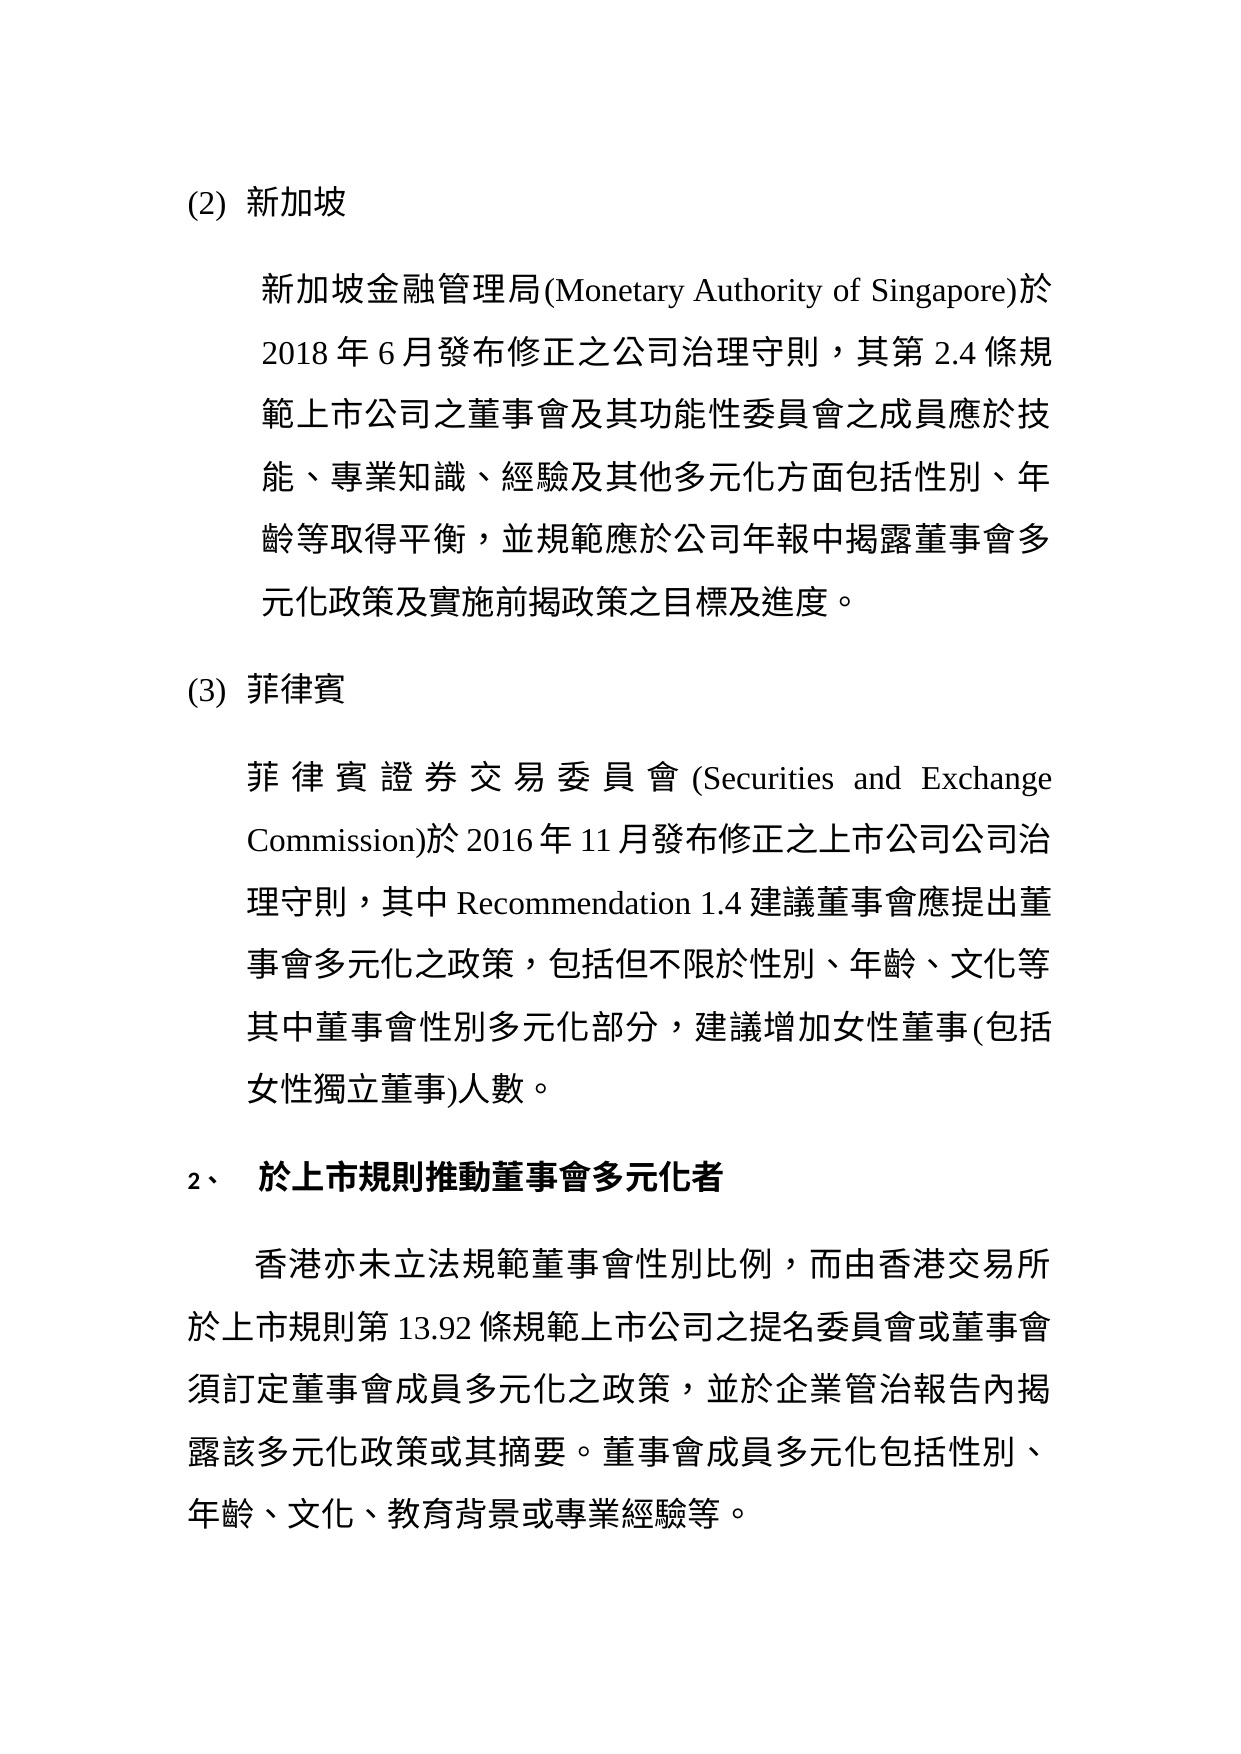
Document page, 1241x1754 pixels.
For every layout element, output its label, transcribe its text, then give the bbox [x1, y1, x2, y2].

list 於上市規則推動董事會多元化者 [187, 1133, 1053, 1196]
text 菲律賓證券交易委員會(Securities and Exchange Commission)於2016年11月發布修正之上市公司公司治理守則，其中Recommendation 1.4建議董事會應提出董事會多元化之政策，包括但不限於性別、年齡、文化等。其中董事會性別多元化部分，建議增加女性董事(包括女性獨立董事)人數。 [247, 733, 1053, 1108]
text 新加坡金融管理局(Monetary Authority of Singapore)於2018年6月發布修正之公司治理守則，其第2.4條規範上市公司之董事會及其功能性委員會之成員應於技能、專業知識、經驗及其他多元化方面包括性別、年齡等取得平衡，並規範應於公司年報中揭露董事會多元化政策及實施前揭政策之目標及進度。 [261, 246, 1053, 621]
text 香港亦未立法規範董事會性別比例，而由香港交易所於上市規則第13.92條規範上市公司之提名委員會或董事會須訂定董事會成員多元化之政策，並於企業管治報告內揭露該多元化政策或其摘要。董事會成員多元化包括性別、年齡、文化、教育背景或專業經驗等。 [187, 1221, 1053, 1533]
list 菲律賓 [187, 646, 1053, 708]
list 新加坡 [187, 158, 1053, 221]
